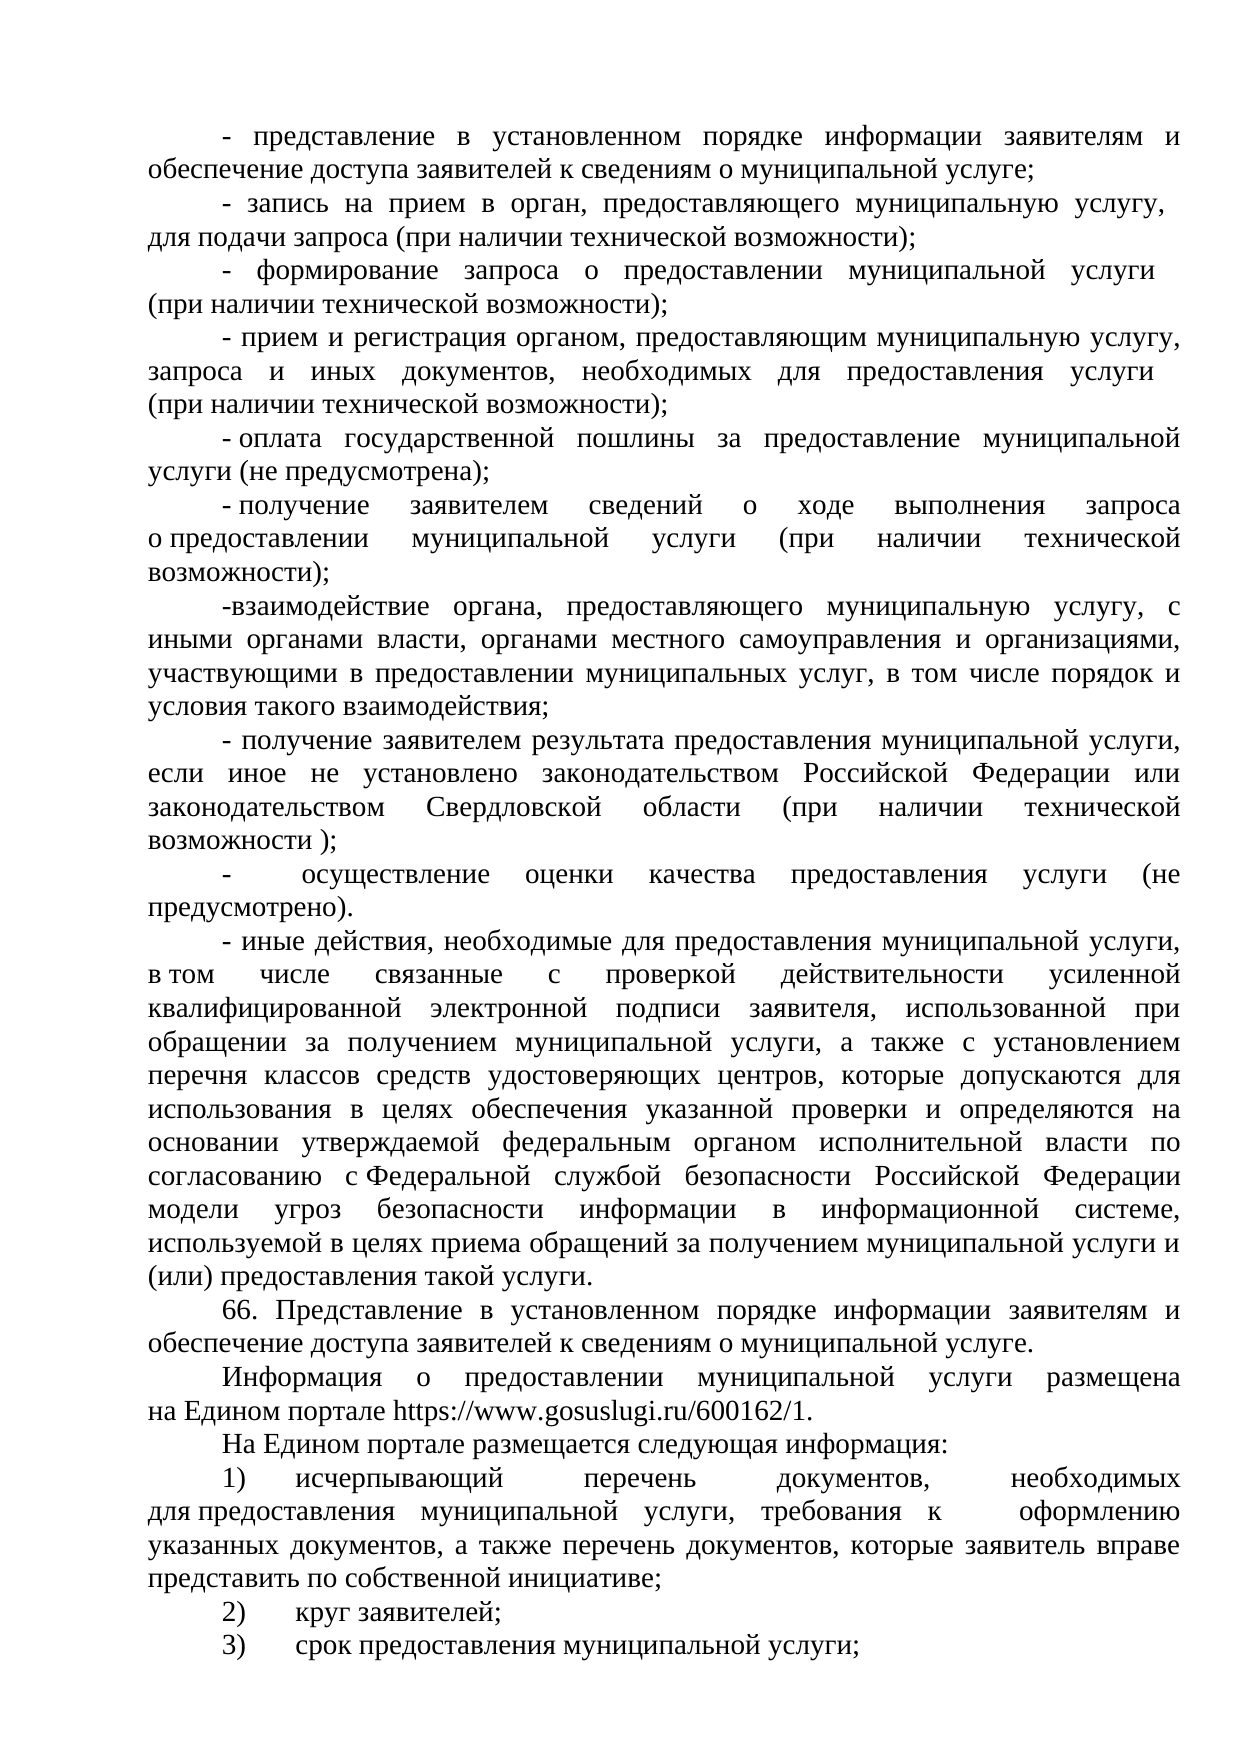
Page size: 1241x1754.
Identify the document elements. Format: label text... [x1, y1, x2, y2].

text - иные действия, необходимые для предоставления муниципальной услуги, в том числе связанные с проверкой действительности усиленной квалифицированной электронной подписи заявителя, использованной при обращении за получением муниципальной услуги, а также с установлением перечня классов средств удостоверяющих центров, которые допускаются для использования в целях обеспечения указанной проверки и определяются на основании утверждаемой федеральным органом исполнительной власти по согласованию с Федеральной службой безопасности Российской Федерации модели угроз безопасности информации в информационной системе, используемой в целях приема обращений за получением муниципальной услуги и (или) предоставления такой услуги. [148, 923, 1181, 1292]
text - формирование запроса о предоставлении муниципальной услуги (при наличии технической возможности); [148, 252, 1181, 319]
text 1) исчерпывающий перечень документов, необходимых для предоставления муниципальной услуги, требования к оформлению указанных документов, а также перечень документов, которые заявитель вправе представить по собственной инициативе; [148, 1460, 1181, 1594]
text - оплата государственной пошлины за предоставление муниципальной услуги (не предусмотрена); [148, 420, 1181, 487]
text - осуществление оценки качества предоставления услуги (не предусмотрено). [148, 856, 1181, 923]
text - получение заявителем результата предоставления муниципальной услуги, если иное не установлено законодательством Российской Федерации или законодательством Свердловской области (при наличии технической возможности ); [148, 722, 1181, 856]
text 3) срок предоставления муниципальной услуги; [148, 1627, 1181, 1661]
text На Едином портале размещается следующая информация: [148, 1426, 1181, 1460]
text - представление в установленном порядке информации заявителям и обеспечение доступа заявителей к сведениям о муниципальной услуге; [148, 118, 1181, 185]
text - запись на прием в орган, предоставляющего муниципальную услугу, для подачи запроса (при наличии технической возможности); [148, 185, 1181, 252]
text 2) круг заявителей; [148, 1594, 1181, 1627]
text -взаимодействие органа, предоставляющего муниципальную услугу, с иными органами власти, органами местного самоуправления и организациями, участвующими в предоставлении муниципальных услуг, в том числе порядок и условия такого взаимодействия; [148, 588, 1181, 722]
text - получение заявителем сведений о ходе выполнения запроса о предоставлении муниципальной услуги (при наличии технической возможности); [148, 487, 1181, 588]
text 66. Представление в установленном порядке информации заявителям и обеспечение доступа заявителей к сведениям о муниципальной услуге. [148, 1292, 1181, 1359]
text - прием и регистрация органом, предоставляющим муниципальную услугу, запроса и иных документов, необходимых для предоставления услуги (при наличии технической возможности); [148, 319, 1181, 420]
text Информация о предоставлении муниципальной услуги размещена на Едином портале https://www.gosuslugi.ru/600162/1. [148, 1359, 1181, 1426]
